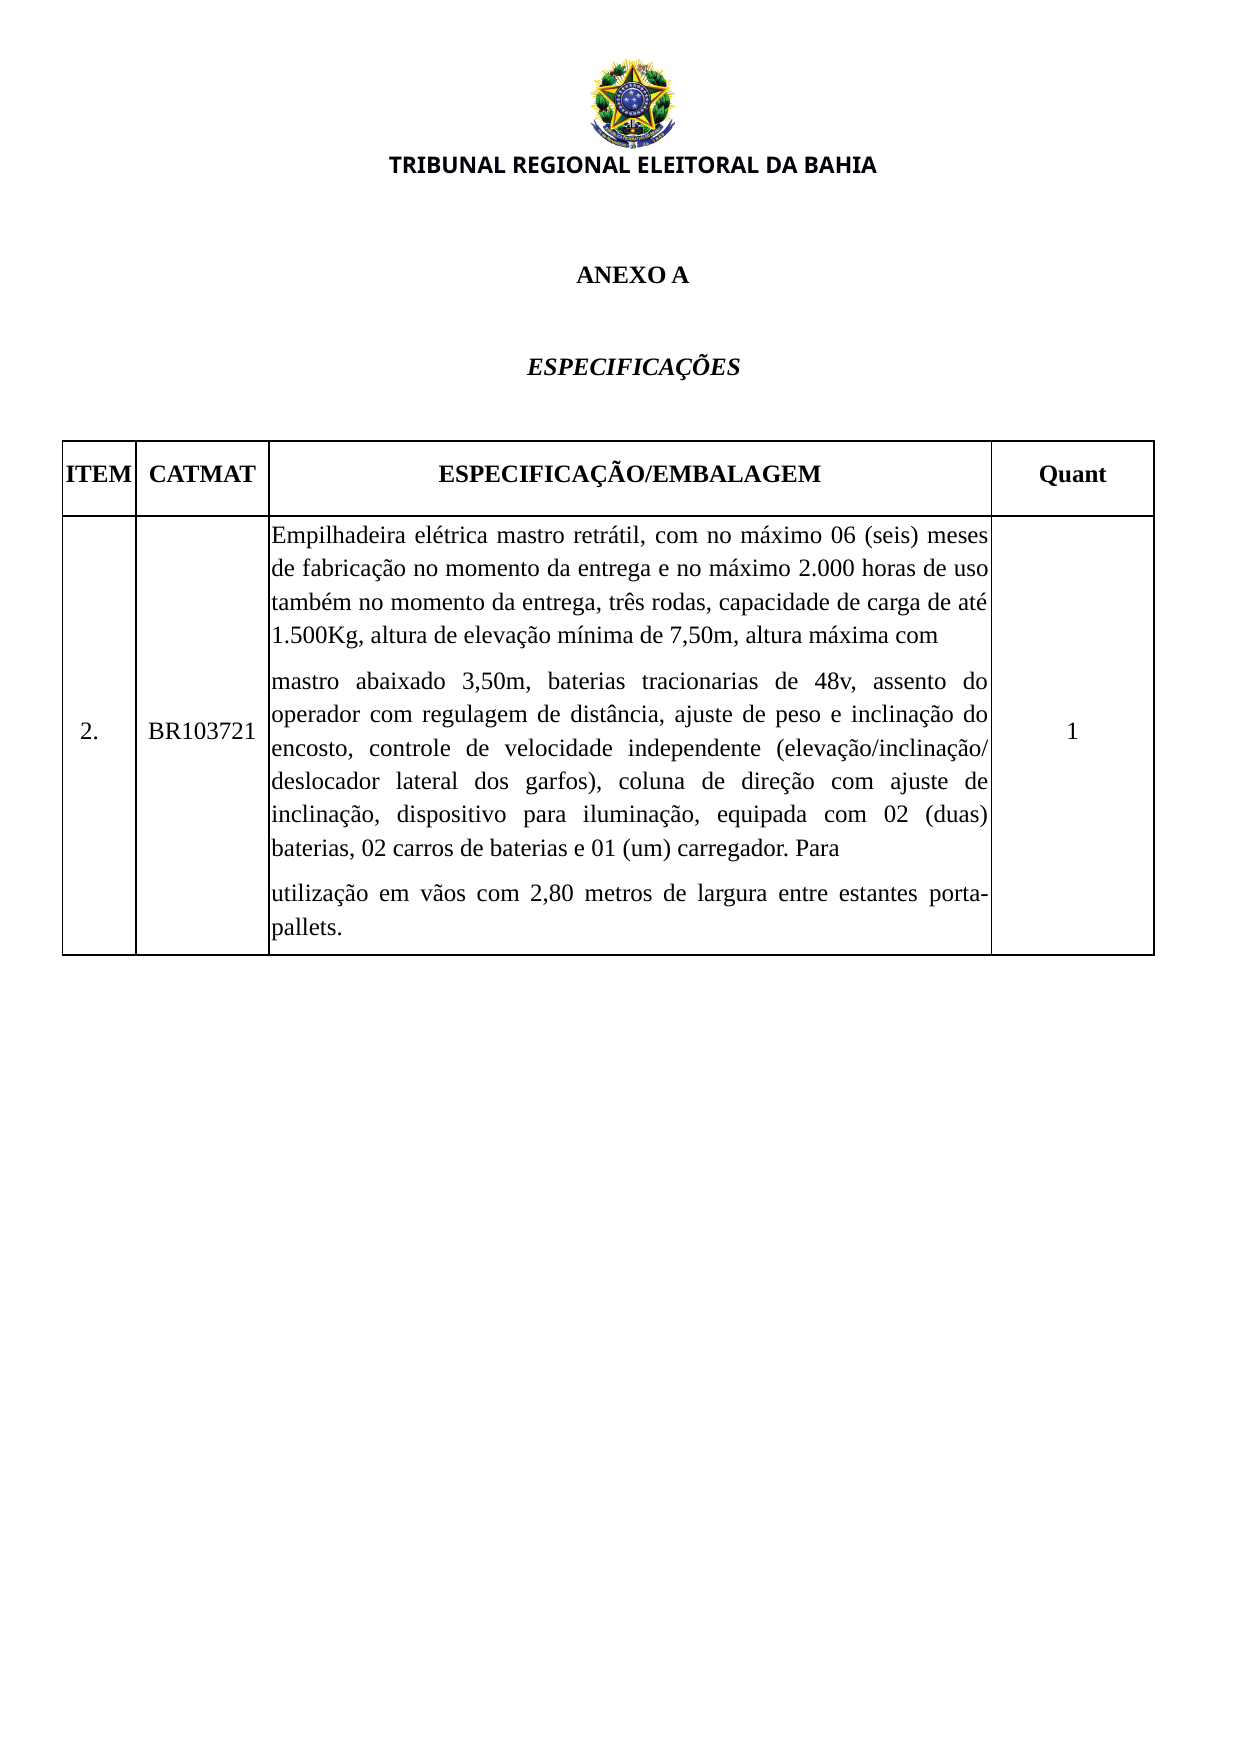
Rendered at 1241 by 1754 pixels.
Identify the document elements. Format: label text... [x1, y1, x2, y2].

table_cell 1 [992, 517, 1153, 954]
table_header Quant [992, 442, 1153, 515]
table_header ITEM [63, 442, 135, 515]
table_cell [63, 517, 135, 954]
table_header CATMAT [137, 442, 268, 515]
text ANEXO A [89, 257, 1181, 290]
text ESPECIFICAÇÕES [89, 349, 1181, 382]
table_header ESPECIFICAÇÃO/EMBALAGEM [270, 442, 991, 515]
table_cell Empilhadeira elétrica mastro retrátil, com no máximo 06 (seis) meses de fabricação no momento da entrega e no máximo 2.000 horas de uso também no momento da entrega, três rodas, capacidade de carga de até 1.500Kg, altura de elevação mínima de 7,50m, altura máxima com mastro abaixado 3,50m, baterias tracionarias de 48v, assento do operador com regulagem de distância, ajuste de peso e inclinação do encosto, controle de velocidade independente (elevação/inclinação/ deslocador lateral dos garfos), coluna de direção com ajuste de inclinação, dispositivo para iluminação, equipada com 02 (duas) baterias, 02 carros de baterias e 01 (um) carregador. Para utilização em vãos com 2,80 metros de largura entre estantes porta-pallets. [270, 517, 991, 954]
table_cell BR103721 [137, 517, 268, 954]
